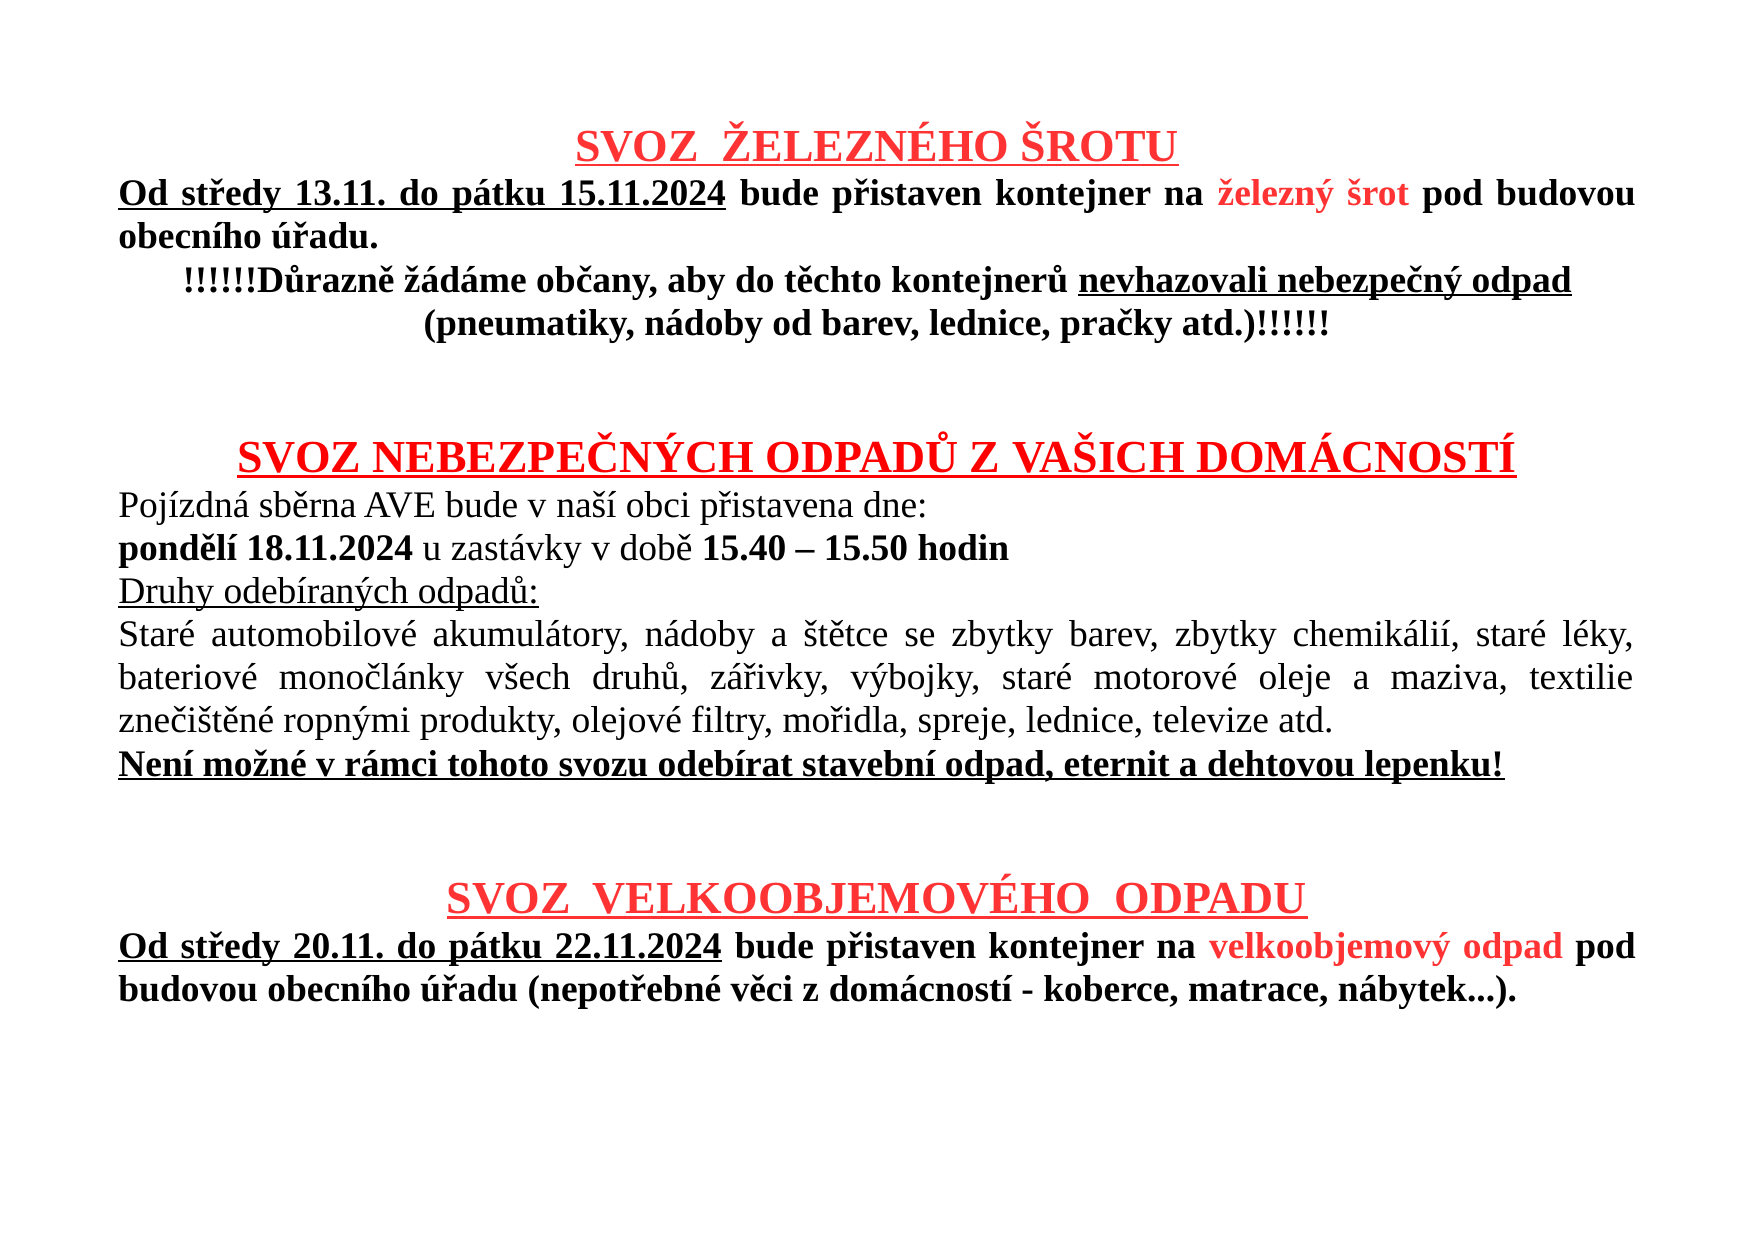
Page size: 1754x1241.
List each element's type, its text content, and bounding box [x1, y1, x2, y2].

text !!!!!!Důrazně žádáme občany, aby do těchto kontejnerů nevhazovali nebezpečný odpad (pneumatiky, nádoby od barev, lednice, pračky atd.)!!!!!! [118, 257, 1636, 343]
text Od středy 20.11. do pátku 22.11.2024 bude přistaven kontejner na velkoobjemový odpad pod budovou obecního úřadu (nepotřebné věci z domácností - koberce, matrace, nábytek...). [118, 923, 1636, 1009]
text Druhy odebíraných odpadů: [118, 568, 1636, 612]
text SVOZ VELKOOBJEMOVÉHO ODPADU [118, 870, 1636, 923]
text pondělí 18.11.2024 u zastávky v době 15.40 – 15.50 hodin [118, 525, 1636, 568]
text Není možné v rámci tohoto svozu odebírat stavební odpad, eternit a dehtovou lepenku! [118, 741, 1636, 784]
text Od středy 13.11. do pátku 15.11.2024 bude přistaven kontejner na železný šrot pod budovou obecního úřadu. [118, 171, 1636, 257]
text Staré automobilové akumulátory, nádoby a štětce se zbytky barev, zbytky chemikálií, staré léky, bateriové monočlánky všech druhů, zářivky, výbojky, staré motorové oleje a maziva, textilie znečištěné ropnými produkty, olejové filtry, mořidla, spreje, lednice, televize atd. [118, 612, 1636, 741]
text Pojízdná sběrna AVE bude v naší obci přistavena dne: [118, 482, 1636, 525]
text SVOZ NEBEZPEČNÝCH ODPADŮ Z VAŠICH DOMÁCNOSTÍ [118, 429, 1636, 482]
text SVOZ ŽELEZNÉHO ŠROTU [118, 118, 1636, 171]
